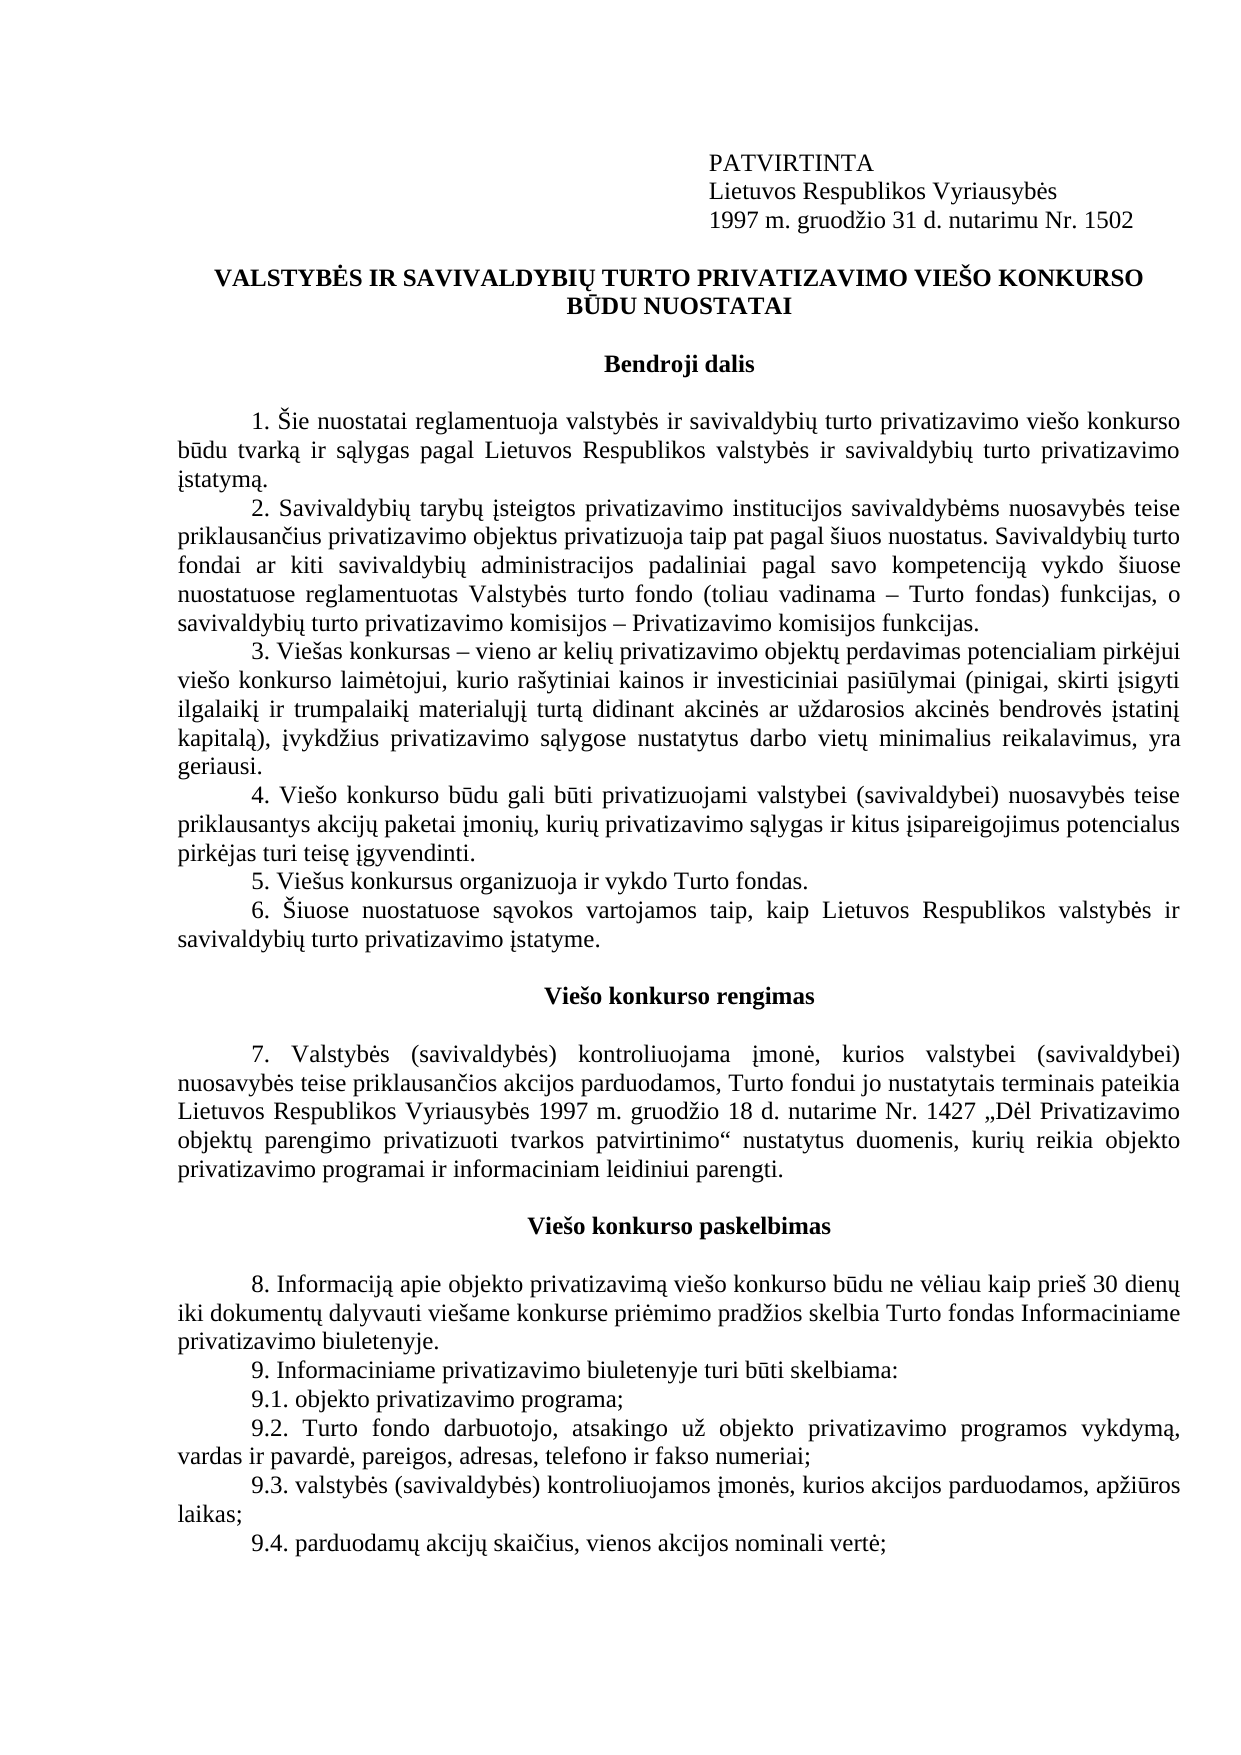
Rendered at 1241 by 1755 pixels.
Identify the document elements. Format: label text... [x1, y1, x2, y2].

text 4. Viešo konkurso būdu gali būti privatizuojami valstybei (savivaldybei) nuosavybės teise priklausantys akcijų paketai įmonių, kurių privatizavimo sąlygas ir kitus įsipareigojimus potencialus pirkėjas turi teisę įgyvendinti. [177, 780, 1181, 866]
text 9.3. valstybės (savivaldybės) kontroliuojamos įmonės, kurios akcijos parduodamos, apžiūros laikas; [177, 1470, 1181, 1528]
text PATVIRTINTA [177, 148, 1181, 176]
text 2. Savivaldybių tarybų įsteigtos privatizavimo institucijos savivaldybėms nuosavybės teise priklausančius privatizavimo objektus privatizuoja taip pat pagal šiuos nuostatus. Savivaldybių turto fondai ar kiti savivaldybių administracijos padaliniai pagal savo kompetenciją vykdo šiuose nuostatuose reglamentuotas Valstybės turto fondo (toliau vadinama – Turto fondas) funkcijas, o savivaldybių turto privatizavimo komisijos – Privatizavimo komisijos funkcijas. [177, 493, 1181, 636]
text Valstybės ir savivaldybių turto privatizavimo viešo konkurso būdu nuostatai [177, 263, 1181, 320]
text 6. Šiuose nuostatuose sąvokos vartojamos taip, kaip Lietuvos Respublikos valstybės ir savivaldybių turto privatizavimo įstatyme. [177, 895, 1181, 953]
text 8. Informaciją apie objekto privatizavimą viešo konkurso būdu ne vėliau kaip prieš 30 dienų iki dokumentų dalyvauti viešame konkurse priėmimo pradžios skelbia Turto fondas Informaciniame privatizavimo biuletenyje. [177, 1269, 1181, 1355]
text 3. Viešas konkursas – vieno ar kelių privatizavimo objektų perdavimas potencialiam pirkėjui viešo konkurso laimėtojui, kurio rašytiniai kainos ir investiciniai pasiūlymai (pinigai, skirti įsigyti ilgalaikį ir trumpalaikį materialųjį turtą didinant akcinės ar uždarosios akcinės bendrovės įstatinį kapitalą), įvykdžius privatizavimo sąlygose nustatytus darbo vietų minimalius reikalavimus, yra geriausi. [177, 636, 1181, 780]
text Viešo konkurso paskelbimas [177, 1211, 1181, 1240]
text 1. Šie nuostatai reglamentuoja valstybės ir savivaldybių turto privatizavimo viešo konkurso būdu tvarką ir sąlygas pagal Lietuvos Respublikos valstybės ir savivaldybių turto privatizavimo įstatymą. [177, 406, 1181, 493]
text Viešo konkurso rengimas [177, 981, 1181, 1010]
text Lietuvos Respublikos Vyriausybės [177, 176, 1181, 205]
text 1997 m. gruodžio 31 d. nutarimu Nr. 1502 [177, 205, 1181, 234]
text 7. Valstybės (savivaldybės) kontroliuojama įmonė, kurios valstybei (savivaldybei) nuosavybės teise priklausančios akcijos parduodamos, Turto fondui jo nustatytais terminais pateikia Lietuvos Respublikos Vyriausybės 1997 m. gruodžio 18 d. nutarime Nr. 1427 „Dėl Privatizavimo objektų parengimo privatizuoti tvarkos patvirtinimo“ nustatytus duomenis, kurių reikia objekto privatizavimo programai ir informaciniam leidiniui parengti. [177, 1039, 1181, 1183]
text 5. Viešus konkursus organizuoja ir vykdo Turto fondas. [177, 866, 1181, 895]
text 9.4. parduodamų akcijų skaičius, vienos akcijos nominali vertė; [177, 1528, 1181, 1556]
text 9.1. objekto privatizavimo programa; [177, 1384, 1181, 1413]
text 9.2. Turto fondo darbuotojo, atsakingo už objekto privatizavimo programos vykdymą, vardas ir pavardė, pareigos, adresas, telefono ir fakso numeriai; [177, 1413, 1181, 1470]
text Bendroji dalis [177, 349, 1181, 378]
text 9. Informaciniame privatizavimo biuletenyje turi būti skelbiama: [177, 1355, 1181, 1384]
